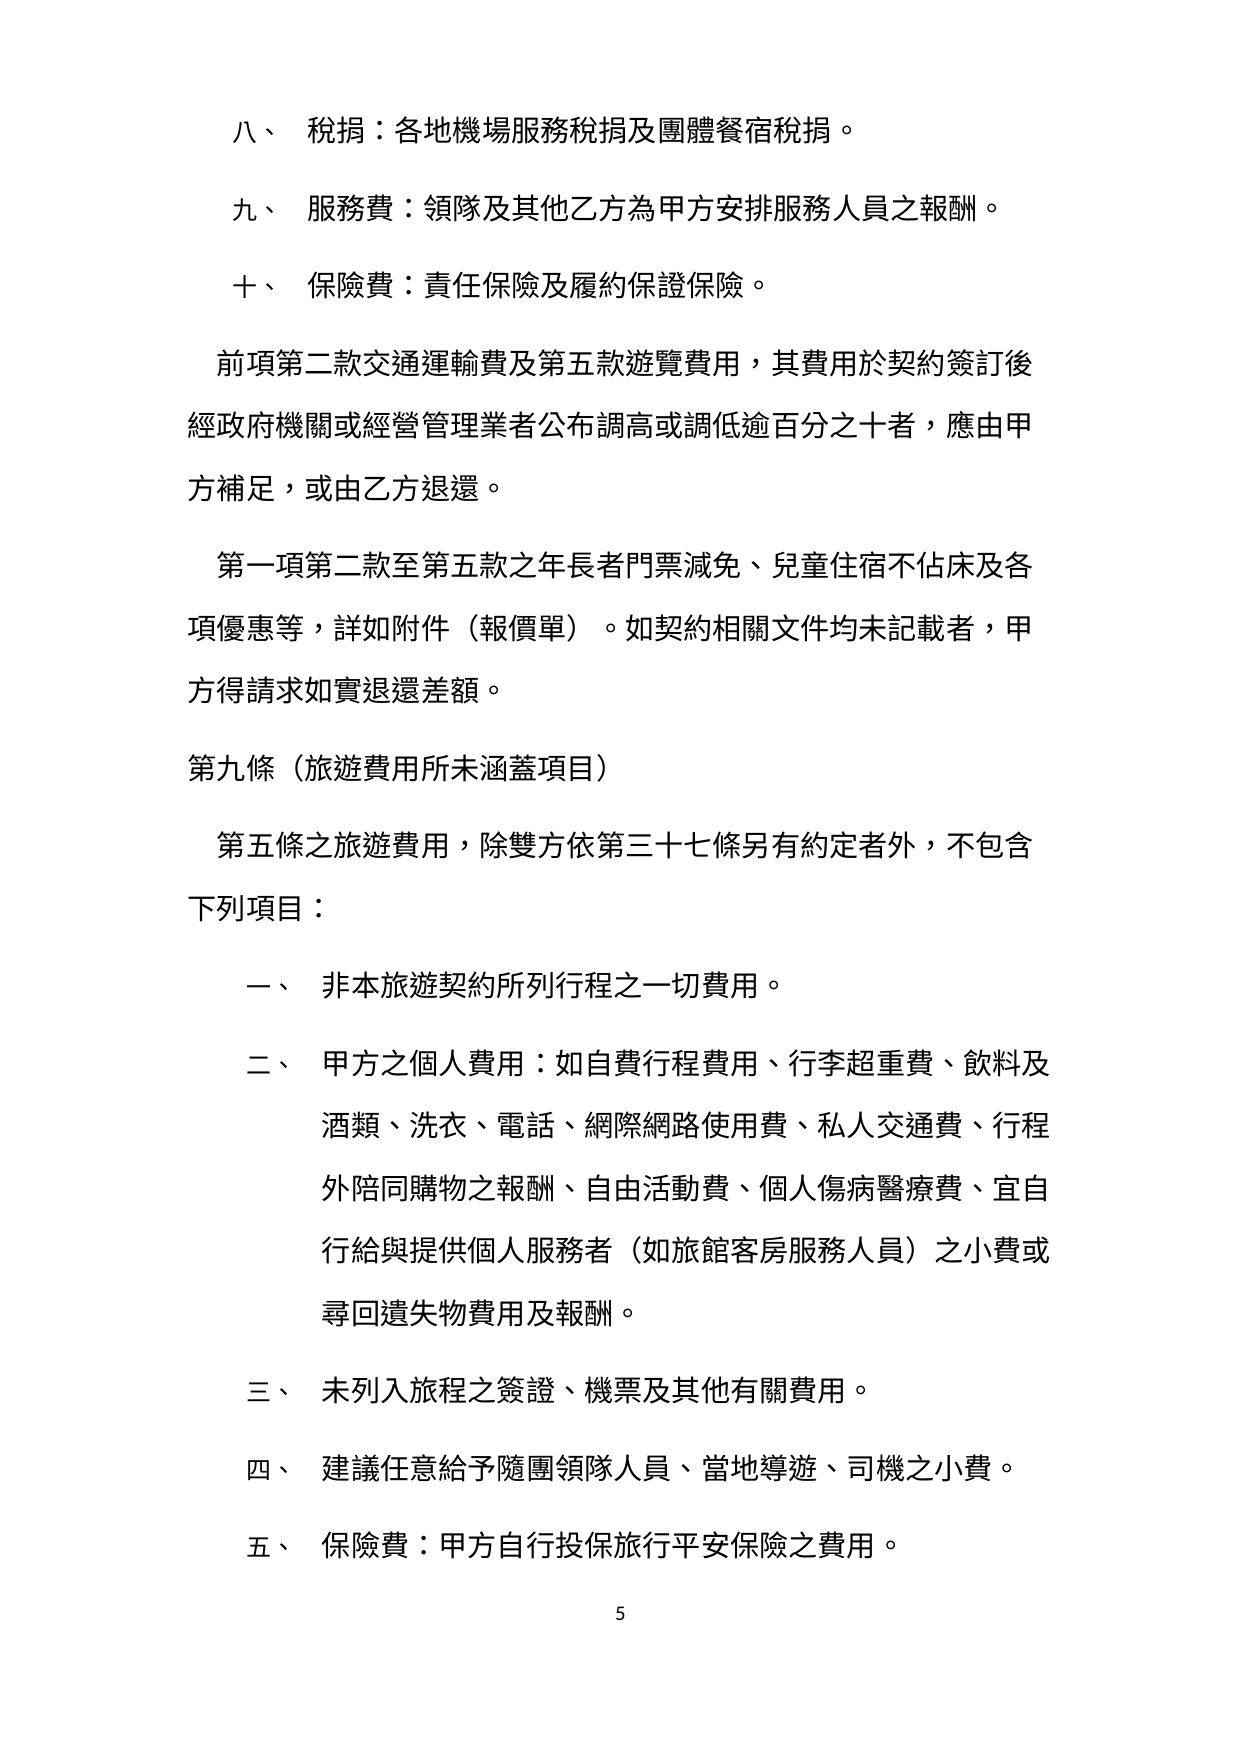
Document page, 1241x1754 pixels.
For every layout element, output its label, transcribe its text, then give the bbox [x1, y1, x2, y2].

list 建議任意給予隨團領隊人員、當地導遊、司機之小費。 [247, 1425, 1053, 1487]
text 第一項第二款至第五款之年長者門票減免、兒童住宿不佔床及各項優惠等，詳如附件（報價單）。如契約相關文件均未記載者，甲方得請求如實退還差額。 [187, 522, 1053, 710]
list 甲方之個人費用：如自費行程費用、行李超重費、飲料及酒類、洗衣、電話、網際網路使用費、私人交通費、行程外陪同購物之報酬、自由活動費、個人傷病醫療費、宜自行給與提供個人服務者（如旅館客房服務人員）之小費或尋回遺失物費用及報酬。 [247, 1020, 1053, 1332]
list 非本旅遊契約所列行程之一切費用。 [247, 942, 1053, 1005]
list 保險費：甲方自行投保旅行平安保險之費用。 [247, 1502, 1053, 1565]
list 保險費：責任保險及履約保證保險。 [232, 242, 1053, 305]
list 稅捐：各地機場服務稅捐及團體餐宿稅捐。 [232, 87, 1053, 150]
text 第五條之旅遊費用，除雙方依第三十七條另有約定者外，不包含下列項目： [187, 802, 1053, 927]
text 第九條（旅遊費用所未涵蓋項目） [187, 725, 1053, 787]
list 服務費：領隊及其他乙方為甲方安排服務人員之報酬。 [232, 165, 1053, 227]
text 前項第二款交通運輸費及第五款遊覽費用，其費用於契約簽訂後經政府機關或經營管理業者公布調高或調低逾百分之十者，應由甲方補足，或由乙方退還。 [187, 320, 1053, 507]
list 未列入旅程之簽證、機票及其他有關費用。 [247, 1347, 1053, 1410]
